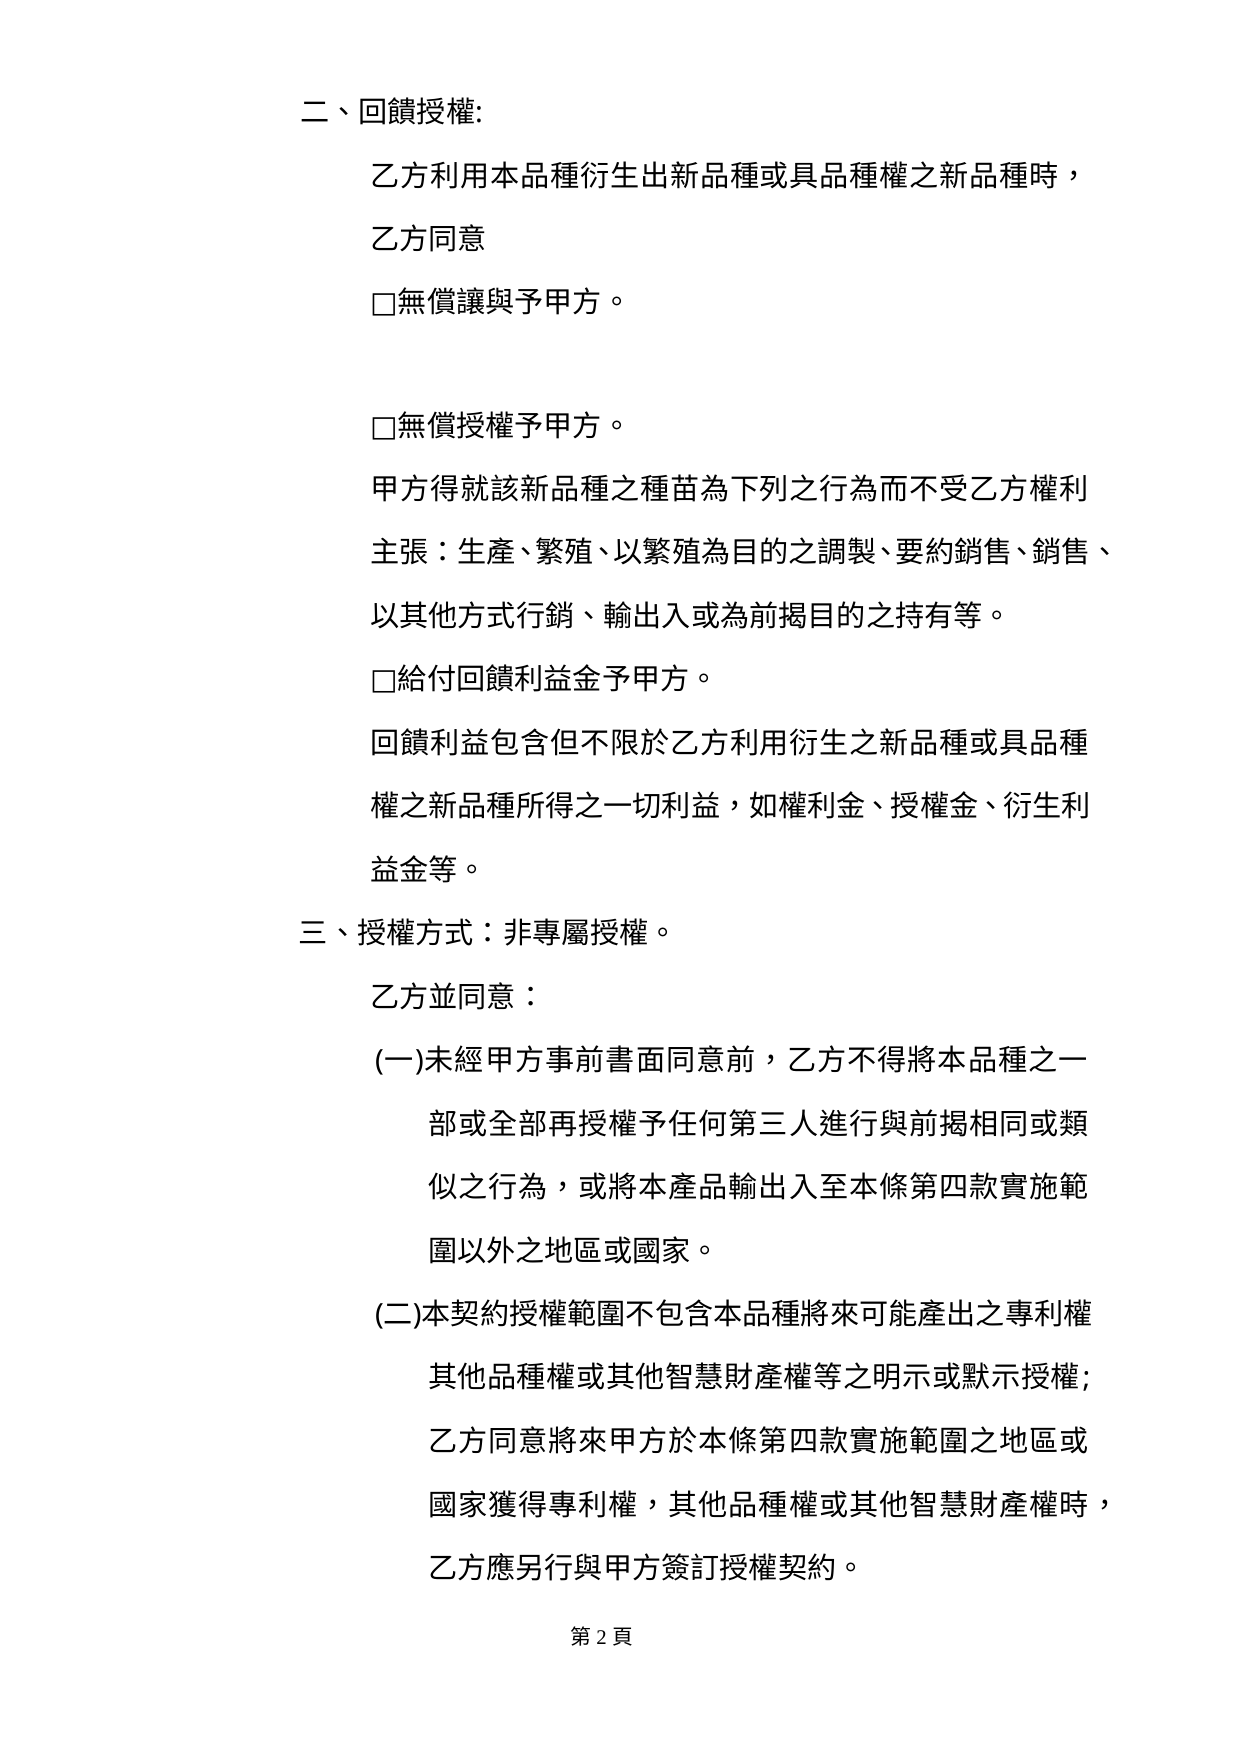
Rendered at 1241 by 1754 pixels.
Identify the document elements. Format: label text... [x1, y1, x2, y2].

text (一)未經甲方事前書面同意前，乙方不得將本品種之一部或全部再授權予任何第三人進行與前揭相同或類似之行為，或將本產品輸出入至本條第四款實施範圍以外之地區或國家。 [375, 1037, 1090, 1269]
text □無償讓與予甲方。 [370, 279, 1090, 321]
text □給付回饋利益金予甲方。 [370, 656, 1090, 698]
text 乙方利用本品種衍生出新品種或具品種權之新品種時，乙方同意 [370, 152, 1090, 258]
text 三、授權方式：非專屬授權。 [299, 910, 1090, 952]
text 甲方得就該新品種之種苗為下列之行為而不受乙方權利主張：生產、繁殖、以繁殖為目的之調製、要約銷售、銷售、以其他方式行銷、輸出入或為前揭目的之持有等。 [370, 466, 1090, 635]
text 回饋利益包含但不限於乙方利用衍生之新品種或具品種權之新品種所得之一切利益，如權利金、授權金、衍生利益金等。 [370, 719, 1090, 889]
text 二、回饋授權: [300, 89, 1090, 131]
text □無償授權予甲方。 [370, 402, 1090, 444]
text (二)本契約授權範圍不包含本品種將來可能產出之專利權、其他品種權或其他智慧財產權等之明示或默示授權;乙方同意將來甲方於本條第四款實施範圍之地區或國家獲得專利權，其他品種權或其他智慧財產權時，乙方應另行與甲方簽訂授權契約。 [375, 1291, 1090, 1587]
text 乙方並同意： [370, 973, 1090, 1016]
